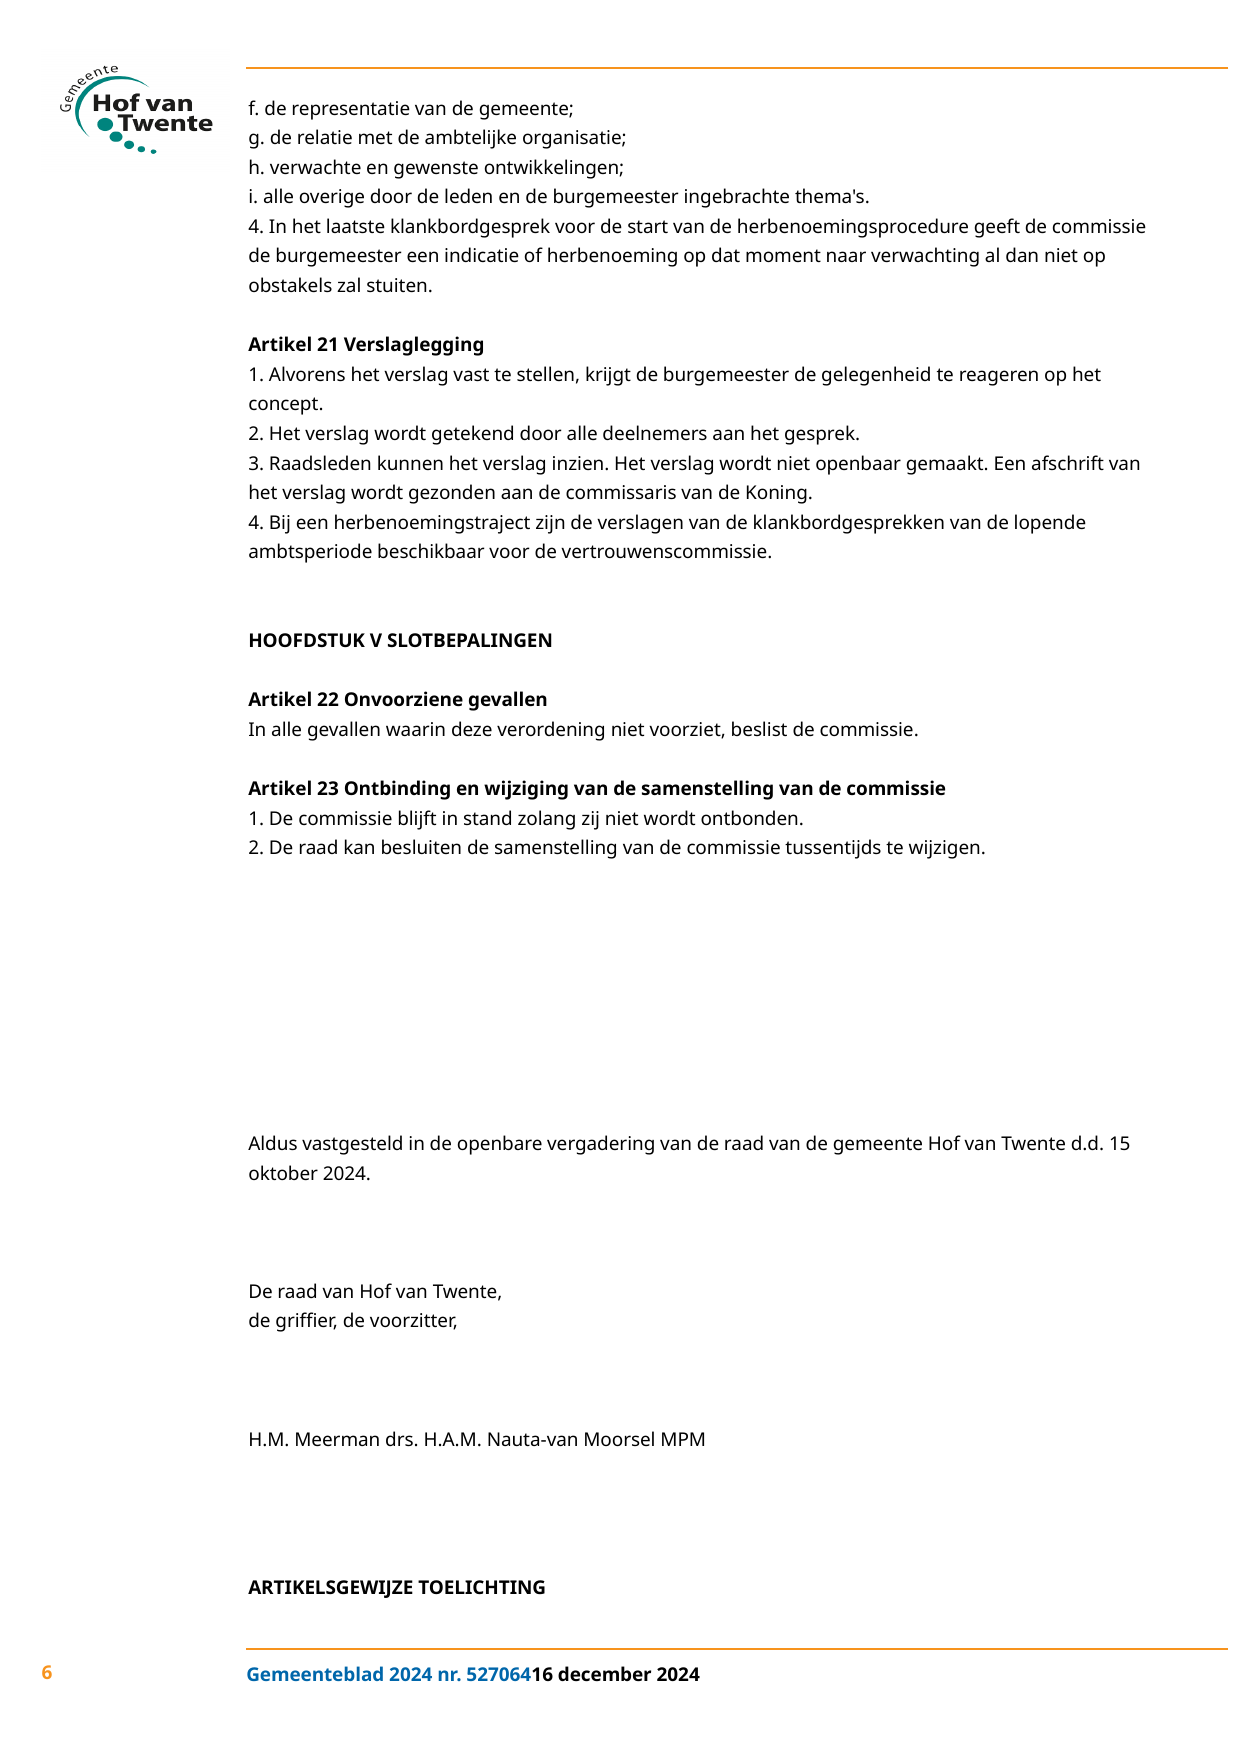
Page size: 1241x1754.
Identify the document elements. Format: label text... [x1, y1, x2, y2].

text 2. De raad kan besluiten de samenstelling van de commissie tussentijds te wijzigen. [248, 834, 1152, 860]
text Aldus vastgesteld in de openbare vergadering van de raad van de gemeente Hof van Twente d.d. 15 oktober 2024. [248, 1130, 1152, 1186]
text 1. De commissie blijft in stand zolang zij niet wordt ontbonden. [248, 805, 1152, 831]
text ARTIKELSGEWIJZE TOELICHTING [248, 1574, 1152, 1600]
text h. verwachte en gewenste ontwikkelingen; [248, 154, 1152, 180]
text In alle gevallen waarin deze verordening niet voorziet, beslist de commissie. [248, 716, 1152, 742]
text f. de representatie van de gemeente; [248, 95, 1152, 121]
text 2. Het verslag wordt getekend door alle deelnemers aan het gesprek. [248, 420, 1152, 446]
picture [41, 47, 231, 172]
text H.M. Meerman drs. H.A.M. Nauta-van Moorsel MPM [248, 1426, 1152, 1452]
text Artikel 21 Verslaglegging [248, 331, 1152, 357]
text HOOFDSTUK V SLOTBEPALINGEN [248, 627, 1152, 653]
text 1. Alvorens het verslag vast te stellen, krijgt de burgemeester de gelegenheid te reageren op het concept. [248, 361, 1152, 416]
text 3. Raadsleden kunnen het verslag inzien. Het verslag wordt niet openbaar gemaakt. Een afschrift van het verslag wordt gezonden aan de commissaris van de Koning. [248, 450, 1152, 505]
text 4. Bij een herbenoemingstraject zijn de verslagen van de klankbordgesprekken van de lopende ambtsperiode beschikbaar voor de vertrouwenscommissie. [248, 509, 1152, 564]
text 4. In het laatste klankbordgesprek voor de start van de herbenoemingsprocedure geeft de commissie de burgemeester een indicatie of herbenoeming op dat moment naar verwachting al dan niet op obstakels zal stuiten. [248, 213, 1152, 298]
text g. de relatie met de ambtelijke organisatie; [248, 124, 1152, 150]
text Artikel 22 Onvoorziene gevallen [248, 686, 1152, 712]
text De raad van Hof van Twente, [248, 1278, 1152, 1304]
text Artikel 23 Ontbinding en wijziging van de samenstelling van de commissie [248, 775, 1152, 801]
text i. alle overige door de leden en de burgemeester ingebrachte thema's. [248, 183, 1152, 209]
text de griffier, de voorzitter, [248, 1308, 1152, 1333]
